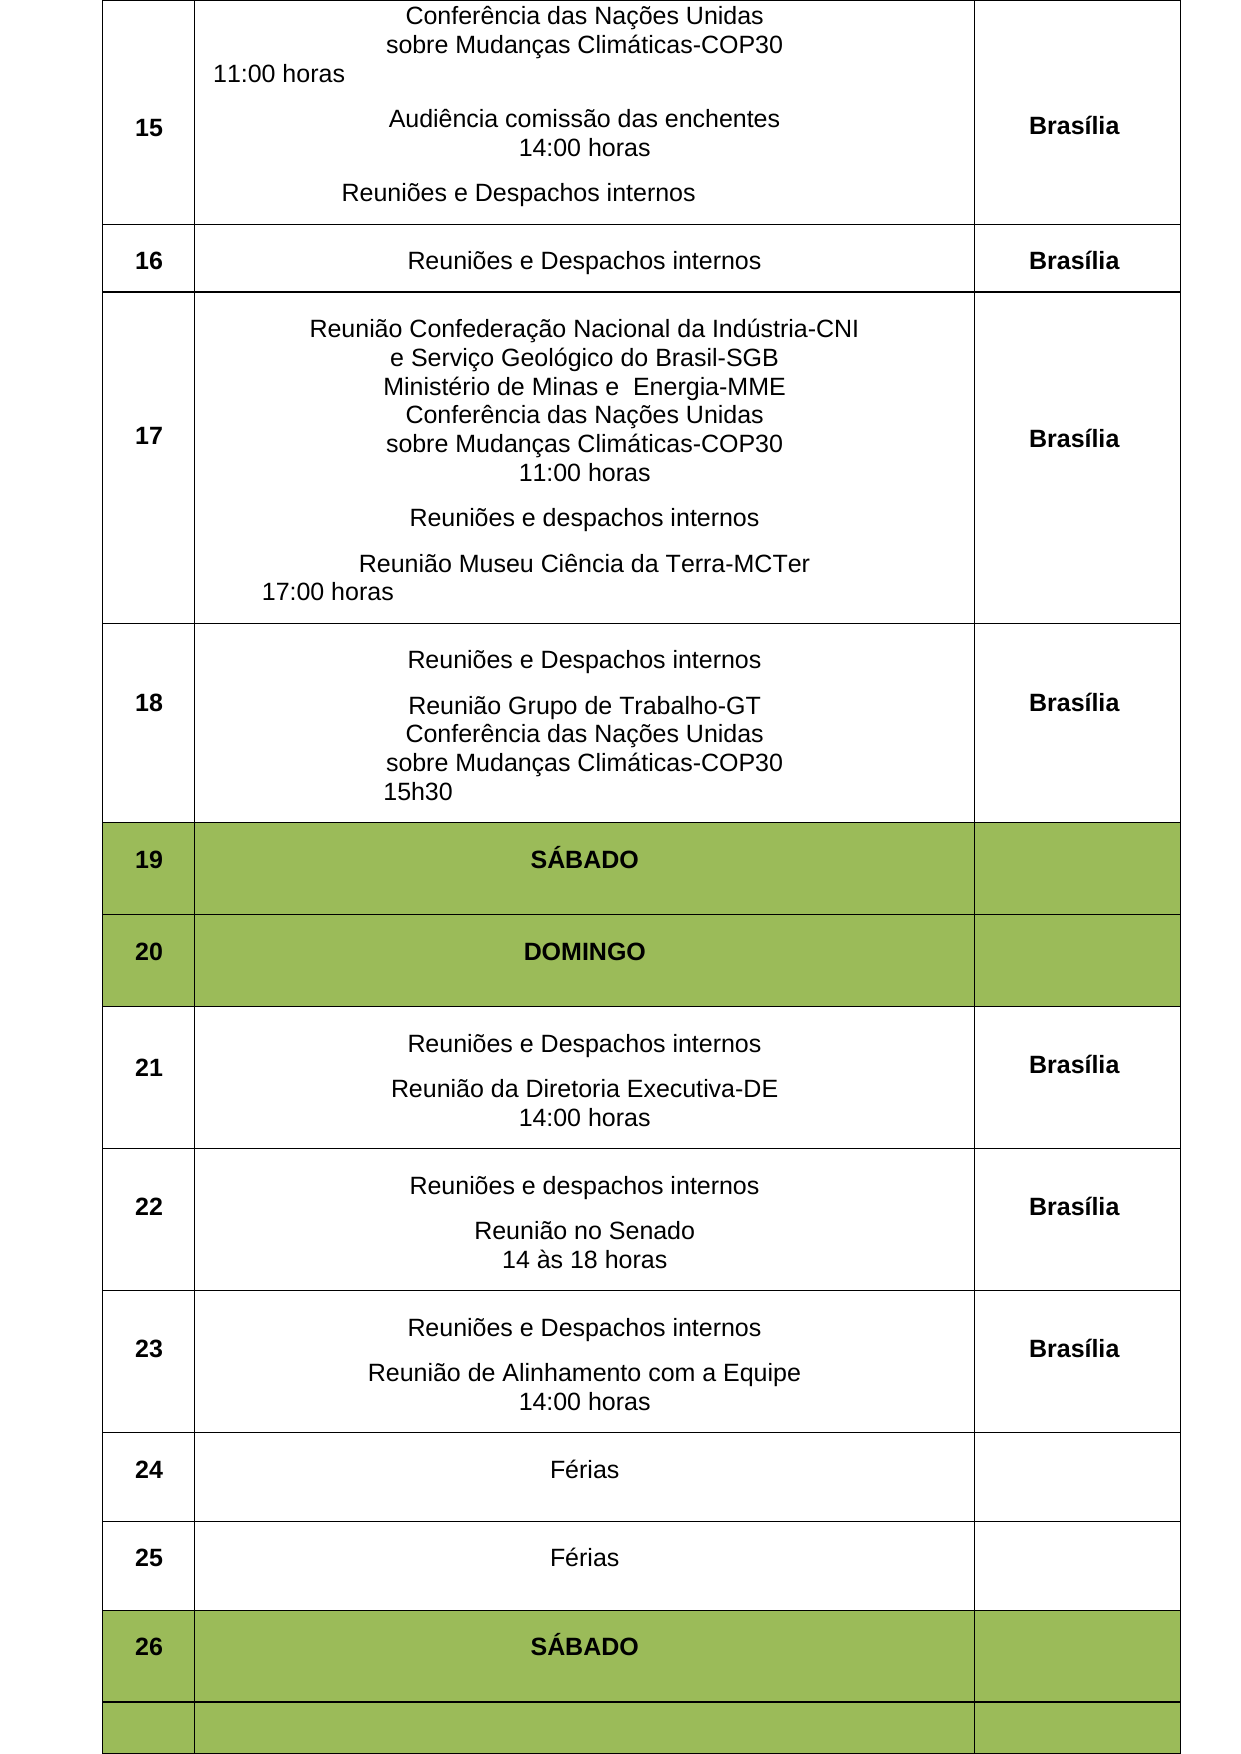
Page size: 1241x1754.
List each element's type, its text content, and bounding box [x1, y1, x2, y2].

table_cell 25 [103, 1522, 194, 1609]
table_cell Brasília [975, 1149, 1180, 1290]
table_cell 23 [103, 1291, 194, 1432]
table_cell [195, 1703, 974, 1753]
table_cell 16 [103, 225, 194, 291]
table_cell Brasília [975, 225, 1180, 291]
table_cell Férias [195, 1522, 974, 1609]
table_cell 15 [103, 1, 194, 223]
table_cell Férias [195, 1433, 974, 1521]
table_cell 17 [103, 293, 194, 623]
table_cell SÁBADO [195, 1611, 974, 1701]
table_cell [975, 1703, 1180, 1753]
table_cell 20 [103, 915, 194, 1006]
table_cell Reuniões e Despachos internos Reunião da Diretoria Executiva-DE 14:00 horas [195, 1007, 974, 1148]
table_cell Reuniões e Despachos internos Reunião Grupo de Trabalho-GT Conferência das Nações Unidas sobre Mudanças Climáticas-COP30 15h30 [195, 624, 974, 822]
table_cell Reuniões e Despachos internos [195, 225, 974, 291]
table_cell Brasília [975, 1007, 1180, 1148]
table_cell [975, 915, 1180, 1006]
table_cell 21 [103, 1007, 194, 1148]
table_cell 26 [103, 1611, 194, 1701]
table_cell 19 [103, 823, 194, 914]
table_cell [975, 823, 1180, 914]
table_cell [975, 1611, 1180, 1701]
table_cell DOMINGO [195, 915, 974, 1006]
table_cell Brasília [975, 1291, 1180, 1432]
table_cell Brasília [975, 624, 1180, 822]
table_cell 24 [103, 1433, 194, 1521]
table_cell [975, 1522, 1180, 1609]
table_cell Reuniões e despachos internos Reunião no Senado 14 às 18 horas [195, 1149, 974, 1290]
table_cell Conferência das Nações Unidas sobre Mudanças Climáticas-COP30 11:00 horas Audiência comissão das enchentes 14:00 horas Reuniões e Despachos internos [195, 1, 974, 223]
table_cell [975, 1433, 1180, 1521]
table_cell [103, 1703, 194, 1753]
table_cell SÁBADO [195, 823, 974, 914]
table_cell Reuniões e Despachos internos Reunião de Alinhamento com a Equipe 14:00 horas [195, 1291, 974, 1432]
table_cell Reunião Confederação Nacional da Indústria-CNI e Serviço Geológico do Brasil-SGB Ministério de Minas e Energia-MME Conferência das Nações Unidas sobre Mudanças Climáticas-COP30 11:00 horas Reuniões e despachos internos Reunião Museu Ciência da Terra-MCTer 17:00 horas [195, 293, 974, 623]
table_cell 22 [103, 1149, 194, 1290]
table_cell Brasília [975, 1, 1180, 223]
table_cell 18 [103, 624, 194, 822]
table_cell Brasília [975, 293, 1180, 623]
